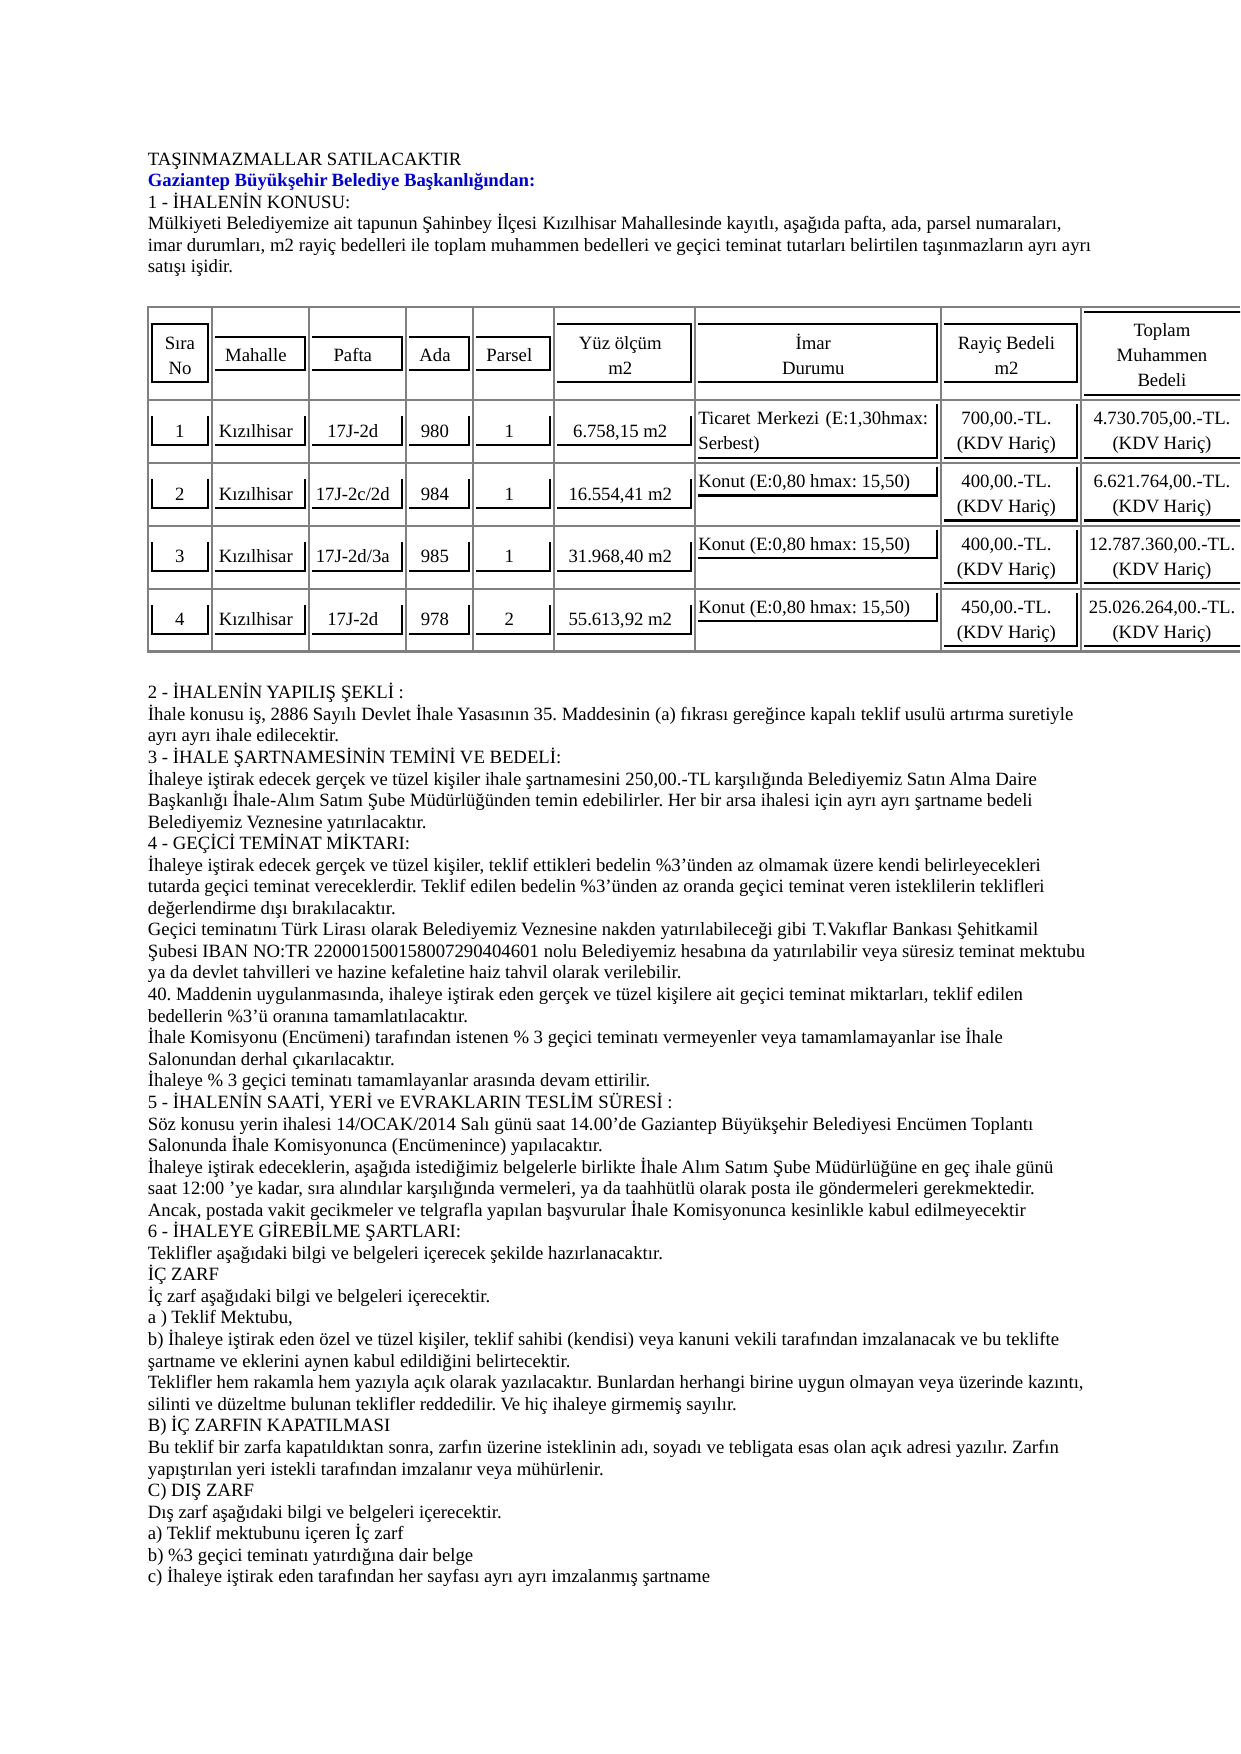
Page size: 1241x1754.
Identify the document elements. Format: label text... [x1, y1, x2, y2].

text 2 - İHALENİN YAPILIŞ ŞEKLİ : [148, 681, 1093, 703]
table_header Sıra No [149, 308, 211, 399]
table_cell 25.026.264,00.-TL.(KDV Hariç) [1082, 590, 1240, 650]
text 3 - İHALE ŞARTNAMESİNİN TEMİNİ VE BEDELİ: [148, 746, 1093, 767]
table_cell 980 [407, 401, 472, 462]
text İhaleye iştirak edeceklerin, aşağıda istediğimiz belgelerle birlikte İhale Alım Satım Şube Müdürlüğüne en geç ihale günü saat 12:00 ’ye kadar, sıra alındılar karşılığında vermeleri, ya da taahhütlü olarak posta ile göndermeleri gerekmektedir. Ancak, postada vakit gecikmeler ve telgrafla yapılan başvurular İhale Komisyonunca kesinlikle kabul edilmeyecektir [148, 1156, 1093, 1220]
table_cell 978 [407, 590, 472, 650]
text C) DIŞ ZARF [148, 1479, 1093, 1501]
table_cell Kızılhisar [213, 401, 308, 462]
table_cell 31.968,40 m2 [555, 527, 694, 587]
table_cell 12.787.360,00.-TL.(KDV Hariç) [1082, 527, 1240, 587]
table_header İmar Durumu [696, 308, 940, 399]
text İhaleye % 3 geçici teminatı tamamlayanlar arasında devam ettirilir. [148, 1069, 1093, 1091]
text İç zarf aşağıdaki bilgi ve belgeleri içerecektir. [148, 1285, 1093, 1306]
table_cell 2 [474, 590, 553, 650]
text Bu teklif bir zarfa kapatıldıktan sonra, zarfın üzerine isteklinin adı, soyadı ve tebligata esas olan açık adresi yazılır. Zarfın yapıştırılan yeri istekli tarafından imzalanır veya mühürlenir. [148, 1436, 1093, 1479]
text İÇ ZARF [148, 1263, 1093, 1285]
table_cell 4.730.705,00.-TL.(KDV Hariç) [1082, 401, 1240, 462]
text İhaleye iştirak edecek gerçek ve tüzel kişiler ihale şartnamesini 250,00.-TL karşılığında Belediyemiz Satın Alma Daire Başkanlığı İhale-Alım Satım Şube Müdürlüğünden temin edebilirler. Her bir arsa ihalesi için ayrı ayrı şartname bedeli Belediyemiz Veznesine yatırılacaktır. [148, 767, 1093, 832]
table_cell 1 [474, 527, 553, 587]
text b) %3 geçici teminatı yatırdığına dair belge [148, 1544, 1093, 1565]
table_cell 1 [474, 401, 553, 462]
table_header Pafta [310, 308, 405, 399]
table_cell 450,00.-TL. (KDV Hariç) [942, 590, 1080, 650]
table_header Toplam Muhammen Bedeli [1082, 308, 1240, 399]
text b) İhaleye iştirak eden özel ve tüzel kişiler, teklif sahibi (kendisi) veya kanuni vekili tarafından imzalanacak ve bu teklifte şartname ve eklerini aynen kabul edildiğini belirtecektir. [148, 1328, 1093, 1371]
text a) Teklif mektubunu içeren İç zarf [148, 1522, 1093, 1544]
text Söz konusu yerin ihalesi 14/OCAK/2014 Salı günü saat 14.00’de Gaziantep Büyükşehir Belediyesi Encümen Toplantı Salonunda İhale Komisyonunca (Encümenince) yapılacaktır. [148, 1112, 1093, 1156]
table_cell 984 [407, 464, 472, 524]
table_header Yüz ölçüm m2 [555, 308, 694, 399]
table_cell Kızılhisar [213, 464, 308, 524]
text a ) Teklif Mektubu, [148, 1306, 1093, 1328]
table_cell 17J-2d [310, 590, 405, 650]
table_cell 400,00.-TL. (KDV Hariç) [942, 464, 1080, 524]
text 40. Maddenin uygulanmasında, ihaleye iştirak eden gerçek ve tüzel kişilere ait geçici teminat miktarları, teklif edilen bedellerin %3’ü oranına tamamlatılacaktır. [148, 983, 1093, 1026]
table_header Ada [407, 308, 472, 399]
table_cell 4 [149, 590, 211, 650]
table_cell 17J-2c/2d [310, 464, 405, 524]
table_cell 985 [407, 527, 472, 587]
table_cell 400,00.-TL. (KDV Hariç) [942, 527, 1080, 587]
text B) İÇ ZARFIN KAPATILMASI [148, 1414, 1093, 1436]
text Mülkiyeti Belediyemize ait tapunun Şahinbey İlçesi Kızılhisar Mahallesinde kayıtlı, aşağıda pafta, ada, parsel numaraları, imar durumları, m2 rayiç bedelleri ile toplam muhammen bedelleri ve geçici teminat tutarları belirtilen taşınmazların ayrı ayrı satışı işidir. [148, 212, 1093, 277]
text İhale konusu iş, 2886 Sayılı Devlet İhale Yasasının 35. Maddesinin (a) fıkrası gereğince kapalı teklif usulü artırma suretiyle ayrı ayrı ihale edilecektir. [148, 703, 1093, 746]
table_cell 1 [149, 401, 211, 462]
table_cell Konut (E:0,80 hmax: 15,50) [696, 590, 940, 650]
text 6 - İHALEYE GİREBİLME ŞARTLARI: [148, 1220, 1093, 1242]
text Gaziantep Büyükşehir Belediye Başkanlığından: [148, 169, 1093, 191]
table_cell Konut (E:0,80 hmax: 15,50) [696, 527, 940, 587]
table_cell 6.758,15 m2 [555, 401, 694, 462]
table_cell 17J-2d/3a [310, 527, 405, 587]
text Teklifler aşağıdaki bilgi ve belgeleri içerecek şekilde hazırlanacaktır. [148, 1242, 1093, 1263]
table_cell 700,00.-TL. (KDV Hariç) [942, 401, 1080, 462]
table_cell 1 [474, 464, 553, 524]
table_cell 3 [149, 527, 211, 587]
text c) İhaleye iştirak eden tarafından her sayfası ayrı ayrı imzalanmış şartname [148, 1565, 1093, 1587]
table_cell 16.554,41 m2 [555, 464, 694, 524]
text 4 - GEÇİCİ TEMİNAT MİKTARI: [148, 832, 1093, 854]
table_cell 2 [149, 464, 211, 524]
text Dış zarf aşağıdaki bilgi ve belgeleri içerecektir. [148, 1501, 1093, 1522]
table_header Mahalle [213, 308, 308, 399]
table_cell Kızılhisar [213, 527, 308, 587]
text TAŞINMAZMALLAR SATILACAKTIR [148, 148, 1093, 169]
table_cell Ticaret Merkezi (E:1,30hmax: Serbest) [696, 401, 940, 462]
text İhaleye iştirak edecek gerçek ve tüzel kişiler, teklif ettikleri bedelin %3’ünden az olmamak üzere kendi belirleyecekleri tutarda geçici teminat vereceklerdir. Teklif edilen bedelin %3’ünden az oranda geçici teminat veren isteklilerin teklifleri değerlendirme dışı bırakılacaktır. [148, 854, 1093, 918]
table_cell 17J-2d [310, 401, 405, 462]
table_cell Kızılhisar [213, 590, 308, 650]
text İhale Komisyonu (Encümeni) tarafından istenen % 3 geçici teminatı vermeyenler veya tamamlamayanlar ise İhale Salonundan derhal çıkarılacaktır. [148, 1026, 1093, 1069]
text 5 - İHALENİN SAATİ, YERİ ve EVRAKLARIN TESLİM SÜRESİ : [148, 1091, 1093, 1112]
table_header Parsel [474, 308, 553, 399]
table_cell 6.621.764,00.-TL.(KDV Hariç) [1082, 464, 1240, 524]
table_header Rayiç Bedeli m2 [942, 308, 1080, 399]
table_cell 55.613,92 m2 [555, 590, 694, 650]
table_cell Konut (E:0,80 hmax: 15,50) [696, 464, 940, 524]
text Teklifler hem rakamla hem yazıyla açık olarak yazılacaktır. Bunlardan herhangi birine uygun olmayan veya üzerinde kazıntı, silinti ve düzeltme bulunan teklifler reddedilir. Ve hiç ihaleye girmemiş sayılır. [148, 1371, 1093, 1414]
text Geçici teminatını Türk Lirası olarak Belediyemiz Veznesine nakden yatırılabileceği gibi T.Vakıflar Bankası Şehitkamil Şubesi IBAN NO:TR 220001500158007290404601 nolu Belediyemiz hesabına da yatırılabilir veya süresiz teminat mektubu ya da devlet tahvilleri ve hazine kefaletine haiz tahvil olarak verilebilir. [148, 918, 1093, 983]
text 1 - İHALENİN KONUSU: [148, 191, 1093, 212]
